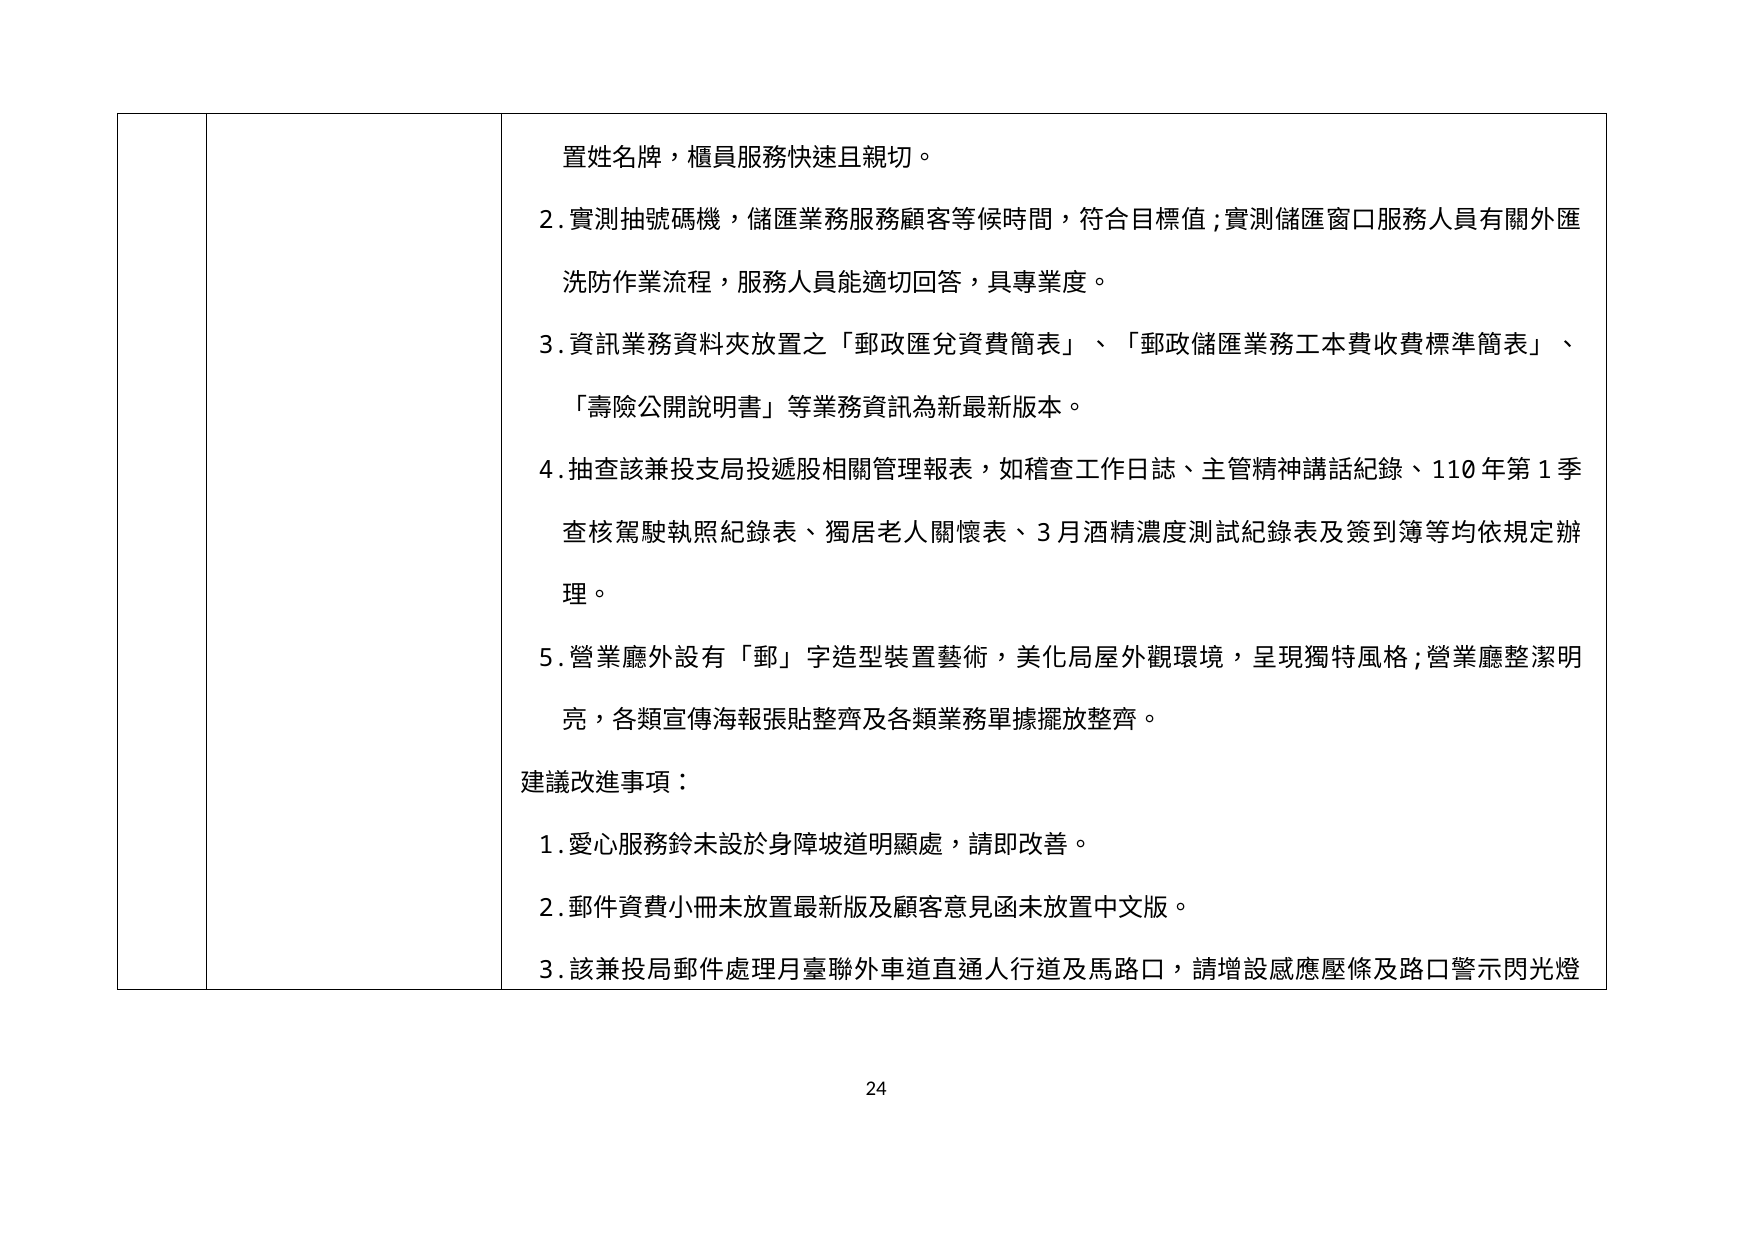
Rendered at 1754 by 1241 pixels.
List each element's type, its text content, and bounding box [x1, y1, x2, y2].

table_cell [118, 114, 206, 989]
table_cell 置姓名牌，櫃員服務快速且親切。 2.實測抽號碼機，儲匯業務服務顧客等候時間，符合目標值;實測儲匯窗口服務人員有關外匯洗防作業流程，服務人員能適切回答，具專業度。 3.資訊業務資料夾放置之「郵政匯兌資費簡表」、「郵政儲匯業務工本費收費標準簡表」、「壽險公開說明書」等業務資訊為新最新版本。 4.抽查該兼投支局投遞股相關管理報表，如稽查工作日誌、主管精神講話紀錄、110年第1季查核駕駛執照紀錄表、獨居老人關懷表、3月酒精濃度測試紀錄表及簽到簿等均依規定辦理。 5.營業廳外設有「郵」字造型裝置藝術，美化局屋外觀環境，呈現獨特風格;營業廳整潔明亮，各類宣傳海報張貼整齊及各類業務單據擺放整齊。 建議改進事項： 1.愛心服務鈴未設於身障坡道明顯處，請即改善。 2.郵件資費小冊未放置最新版及顧客意見函未放置中文版。 3.該兼投局郵件處理月臺聯外車道直通人行道及馬路口，請增設感應壓條及路口警示閃光燈 [502, 114, 1606, 989]
table_cell [207, 114, 501, 989]
